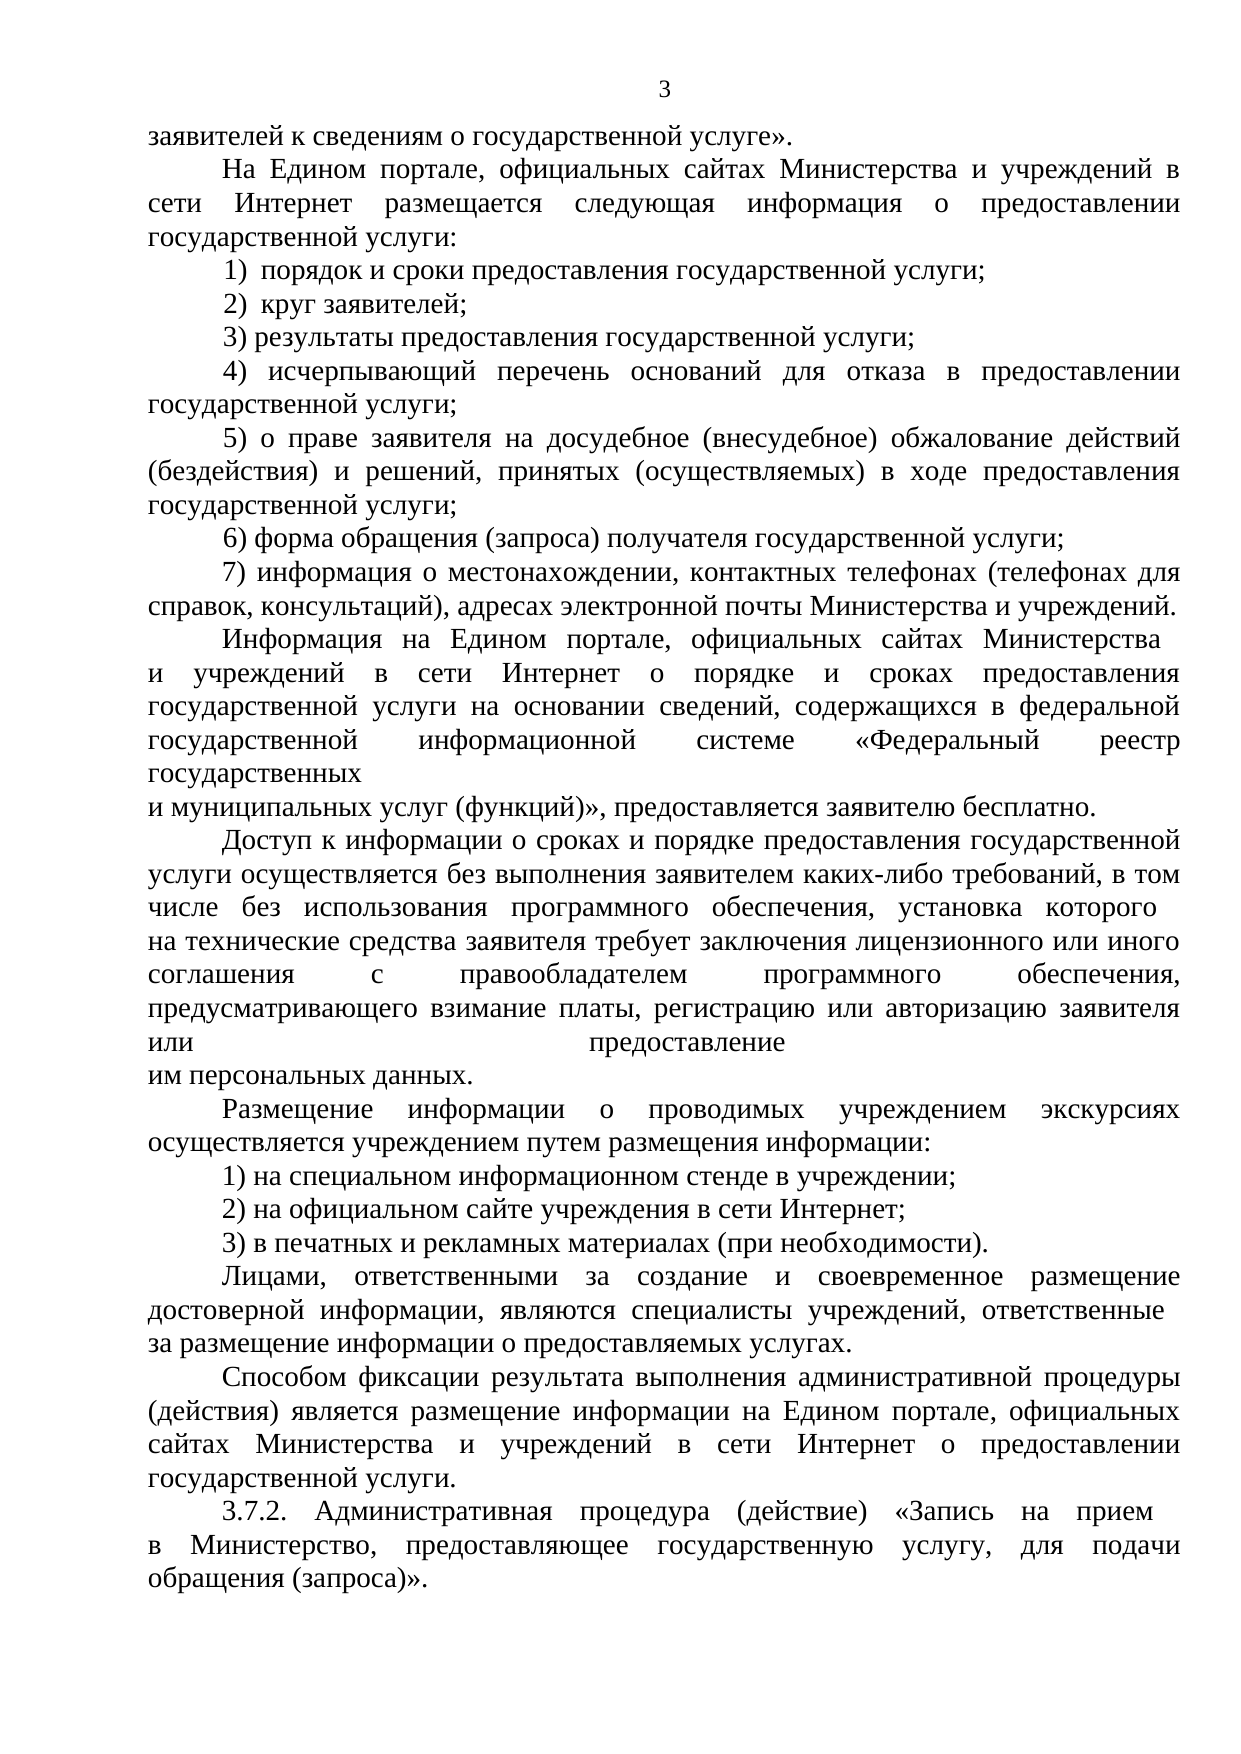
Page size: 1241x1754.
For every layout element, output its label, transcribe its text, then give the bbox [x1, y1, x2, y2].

text 1) на специальном информационном стенде в учреждении; [148, 1158, 1181, 1191]
text 3) результаты предоставления государственной услуги; [148, 319, 1181, 353]
text 3.7.2. Административная процедура (действие) «Запись на прием в Министерство, предоставляющее государственную услугу, для подачи обращения (запроса)». [148, 1493, 1181, 1594]
text 6) форма обращения (запроса) получателя государственной услуги; [148, 521, 1181, 554]
text Лицами, ответственными за создание и своевременное размещение достоверной информации, являются специалисты учреждений, ответственные за размещение информации о предоставляемых услугах. [148, 1258, 1181, 1359]
text Размещение информации о проводимых учреждением экскурсиях осуществляется учреждением путем размещения информации: [148, 1091, 1181, 1158]
text Способом фиксации результата выполнения административной процедуры (действия) является размещение информации на Едином портале, официальных сайтах Министерства и учреждений в сети Интернет о предоставлении государственной услуги. [148, 1359, 1181, 1493]
list порядок и сроки предоставления государственной услуги; [223, 252, 1181, 286]
text Информация на Едином портале, официальных сайтах Министерства и учреждений в сети Интернет о порядке и сроках предоставления государственной услуги на основании сведений, содержащихся в федеральной государственной информационной системе «Федеральный реестр государственных и муниципальных услуг (функций)», предоставляется заявителю бесплатно. [148, 621, 1181, 822]
text 3) в печатных и рекламных материалах (при необходимости). [148, 1225, 1181, 1258]
text 7) информация о местонахождении, контактных телефонах (телефонах для справок, консультаций), адресах электронной почты Министерства и учреждений. [148, 554, 1181, 621]
list круг заявителей; [223, 286, 1181, 319]
text 5) о праве заявителя на досудебное (внесудебное) обжалование действий (бездействия) и решений, принятых (осуществляемых) в ходе предоставления государственной услуги; [148, 420, 1181, 521]
text На Едином портале, официальных сайтах Министерства и учреждений в сети Интернет размещается следующая информация о предоставлении государственной услуги: [148, 152, 1181, 252]
text заявителей к сведениям о государственной услуге». [148, 118, 1181, 152]
text 2) на официальном сайте учреждения в сети Интернет; [148, 1191, 1181, 1225]
text Доступ к информации о сроках и порядке предоставления государственной услуги осуществляется без выполнения заявителем каких-либо требований, в том числе без использования программного обеспечения, установка которого на технические средства заявителя требует заключения лицензионного или иного соглашения с правообладателем программного обеспечения, предусматривающего взимание платы, регистрацию или авторизацию заявителя или предоставление им персональных данных. [148, 822, 1181, 1091]
text 4) исчерпывающий перечень оснований для отказа в предоставлении государственной услуги; [148, 353, 1181, 420]
